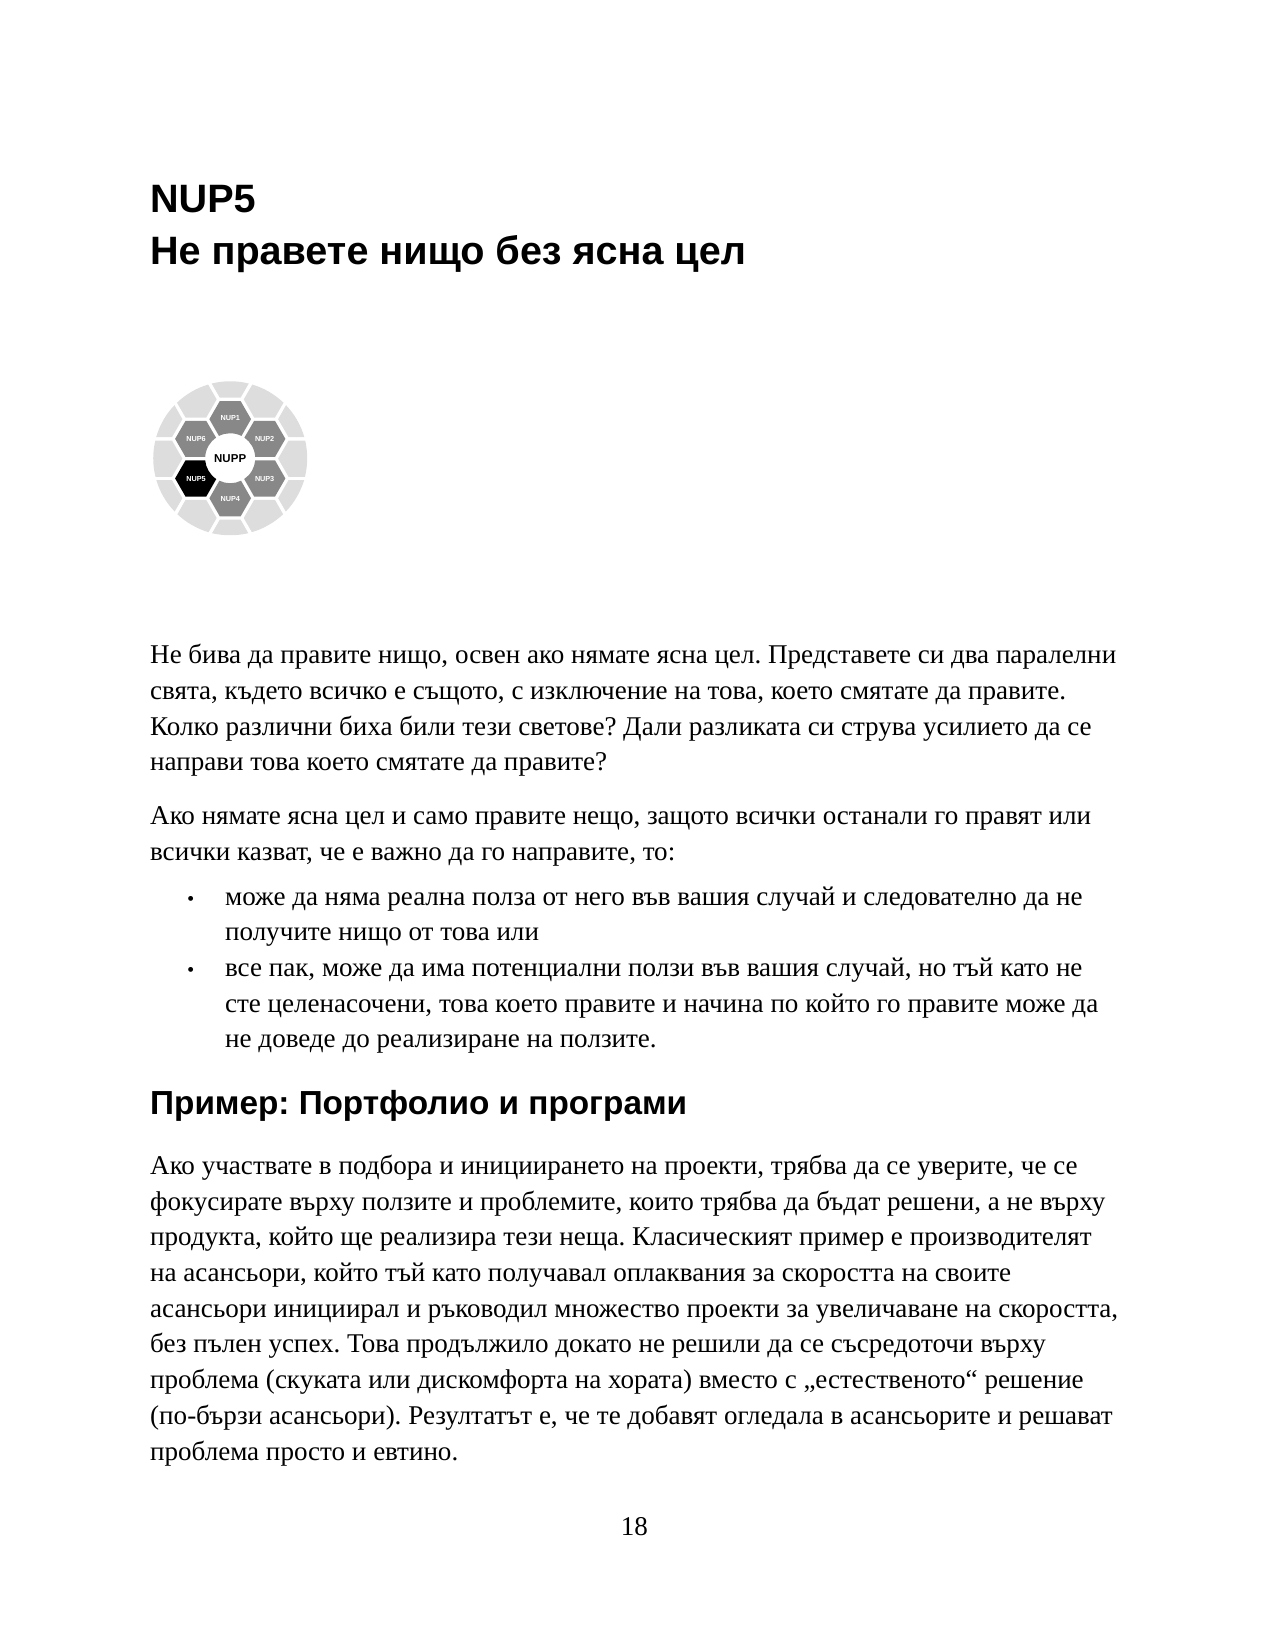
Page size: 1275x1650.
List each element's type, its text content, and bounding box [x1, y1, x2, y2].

text Не бива да правите нищо, освен ако нямате ясна цел. Представете си два паралелни свята, където всичко е същото, с изключение на това, което смятате да правите. Колко различни биха били тези светове? Дали разликата си струва усилието да се направи това което смятате да правите? [150, 638, 1125, 777]
text Ако нямате ясна цел и само правите нещо, защото всички останали го правят или всички казват, че е важно да го направите, то: [150, 799, 1125, 866]
subtitle Пример: Портфолио и програми [150, 1083, 1125, 1122]
list може да няма реална полза от него във вашия случай и следователно да не получите нищо от това или [187, 879, 1125, 946]
list все пак, може да има потенциални ползи във вашия случай, но тъй като не сте целенасочени, това което правите и начина по който го правите може да не доведе до реализиране на ползите. [187, 951, 1125, 1054]
subtitle NUP5 Не правете нищо без ясна цел [150, 175, 1125, 273]
text Ако участвате в подбора и инициирането на проекти, трябва да се уверите, че се фокусирате върху ползите и проблемите, които трябва да бъдат решени, а не върху продукта, който ще реализира тези неща. Класическият пример е производителят на асансьори, който тъй като получавал оплаквания за скоростта на своите асансьори инициирал и ръководил множество проекти за увеличаване на скоростта, без пълен успех. Това продължило докато не решили да се съсредоточи върху проблема (скуката или дискомфорта на хората) вместо с „естественото“ решение (по-бързи асансьори). Резултатът е, че те добавят огледала в асансьорите и решават проблема просто и евтино. [150, 1149, 1125, 1466]
